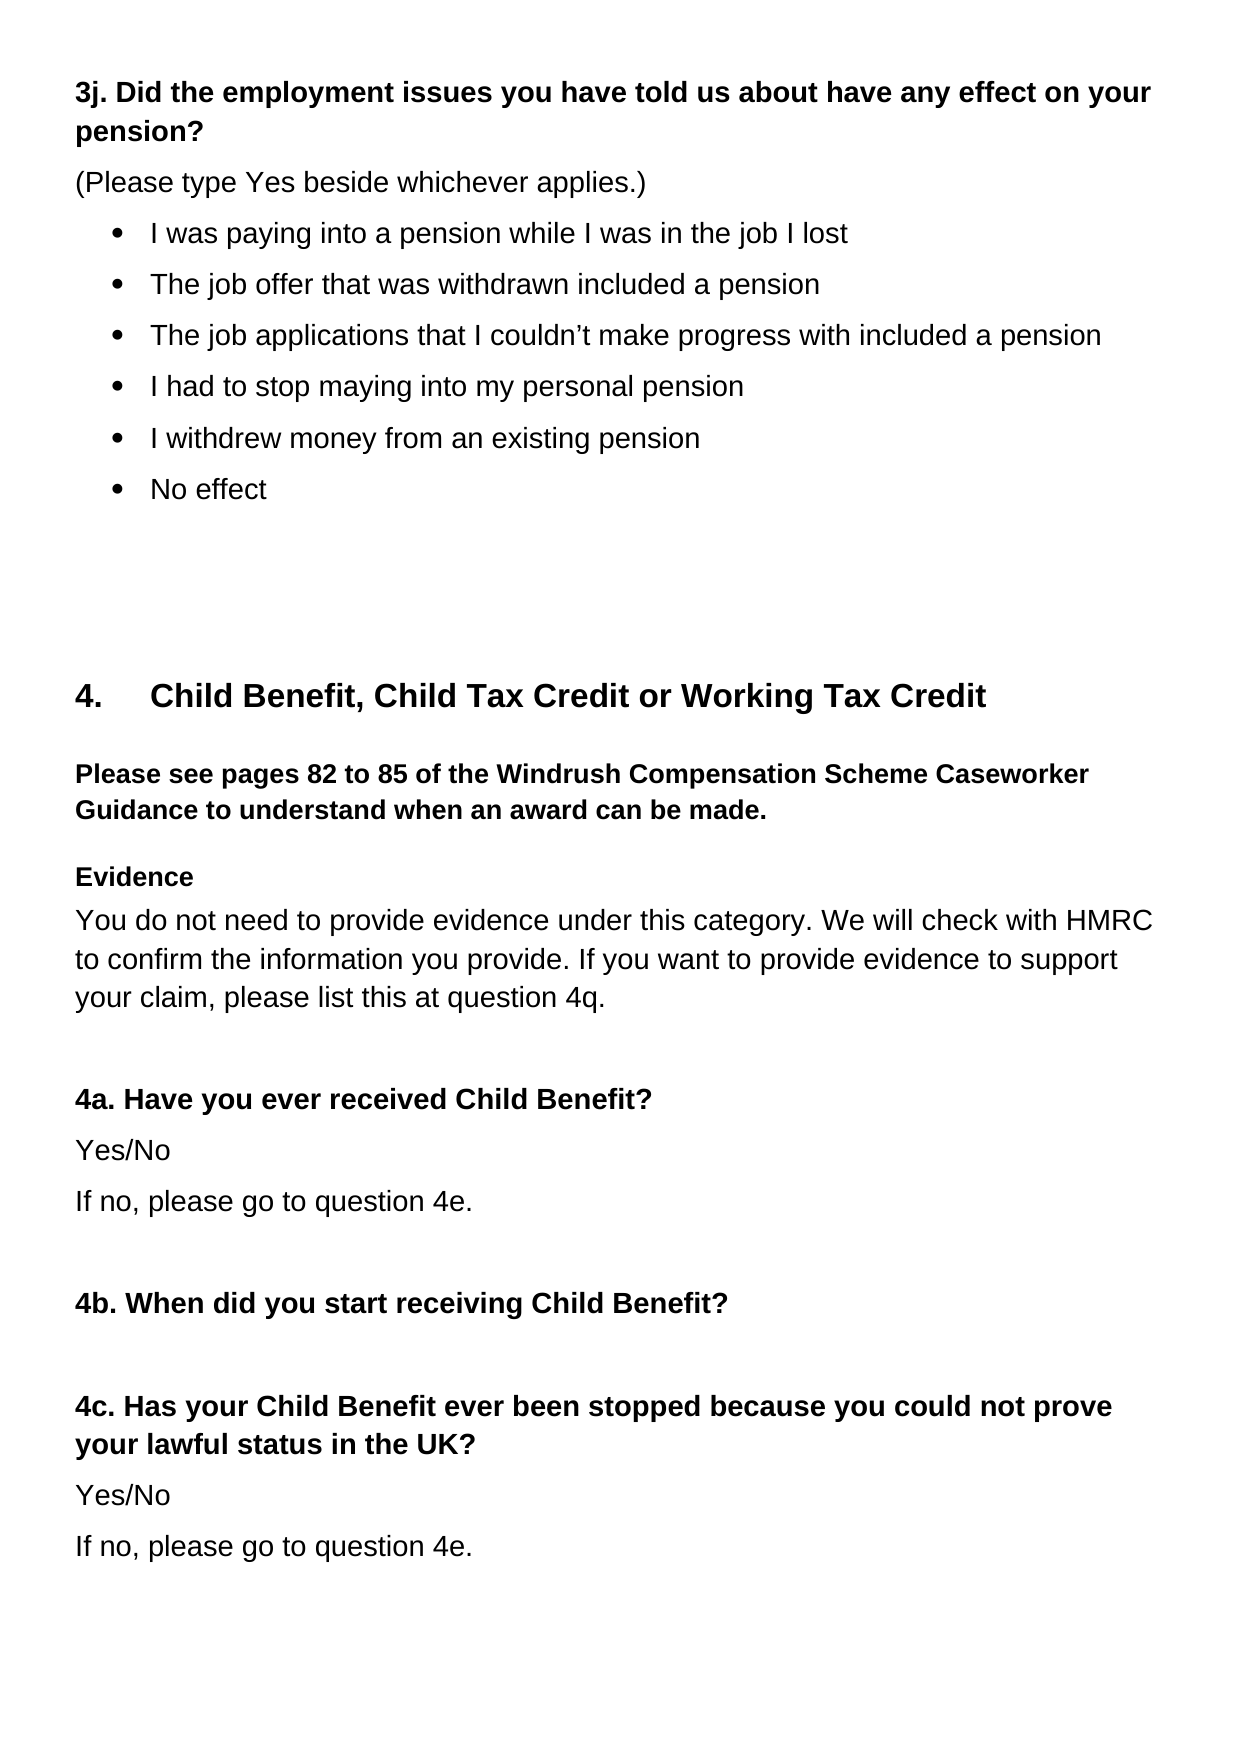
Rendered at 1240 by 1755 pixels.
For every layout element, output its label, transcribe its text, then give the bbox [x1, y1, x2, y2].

list I had to stop maying into my personal pension [112, 369, 1164, 403]
subtitle 4c. Has your Child Benefit ever been stopped because you could not prove your lawful status in the UK? [75, 1389, 1164, 1461]
text If no, please go to question 4e. [75, 1529, 1164, 1563]
subtitle Evidence [75, 861, 1164, 892]
text Yes/No [75, 1478, 1164, 1512]
list The job applications that I couldn’t make progress with included a pension [112, 318, 1164, 352]
list I withdrew money from an existing pension [112, 421, 1164, 454]
subtitle Please see pages 82 to 85 of the Windrush Compensation Scheme Caseworker Guidance to understand when an award can be made. [75, 758, 1164, 825]
text Yes/No [75, 1133, 1164, 1167]
text If no, please go to question 4e. [75, 1184, 1164, 1218]
subtitle 4b. When did you start receiving Child Benefit? [75, 1287, 1164, 1320]
list No effect [112, 472, 1164, 506]
subtitle 4. Child Benefit, Child Tax Credit or Working Tax Credit [75, 676, 1164, 715]
list The job offer that was withdrawn included a pension [112, 267, 1164, 301]
text You do not need to provide evidence under this category. We will check with HMRC to confirm the information you provide. If you want to provide evidence to support your claim, please list this at question 4q. [75, 903, 1164, 1014]
subtitle (Please type Yes beside whichever applies.) [75, 164, 1164, 198]
list I was paying into a pension while I was in the job I lost [112, 216, 1164, 249]
subtitle 3j. Did the employment issues you have told us about have any effect on your pension? [75, 75, 1164, 147]
subtitle 4a. Have you ever received Child Benefit? [75, 1082, 1164, 1116]
